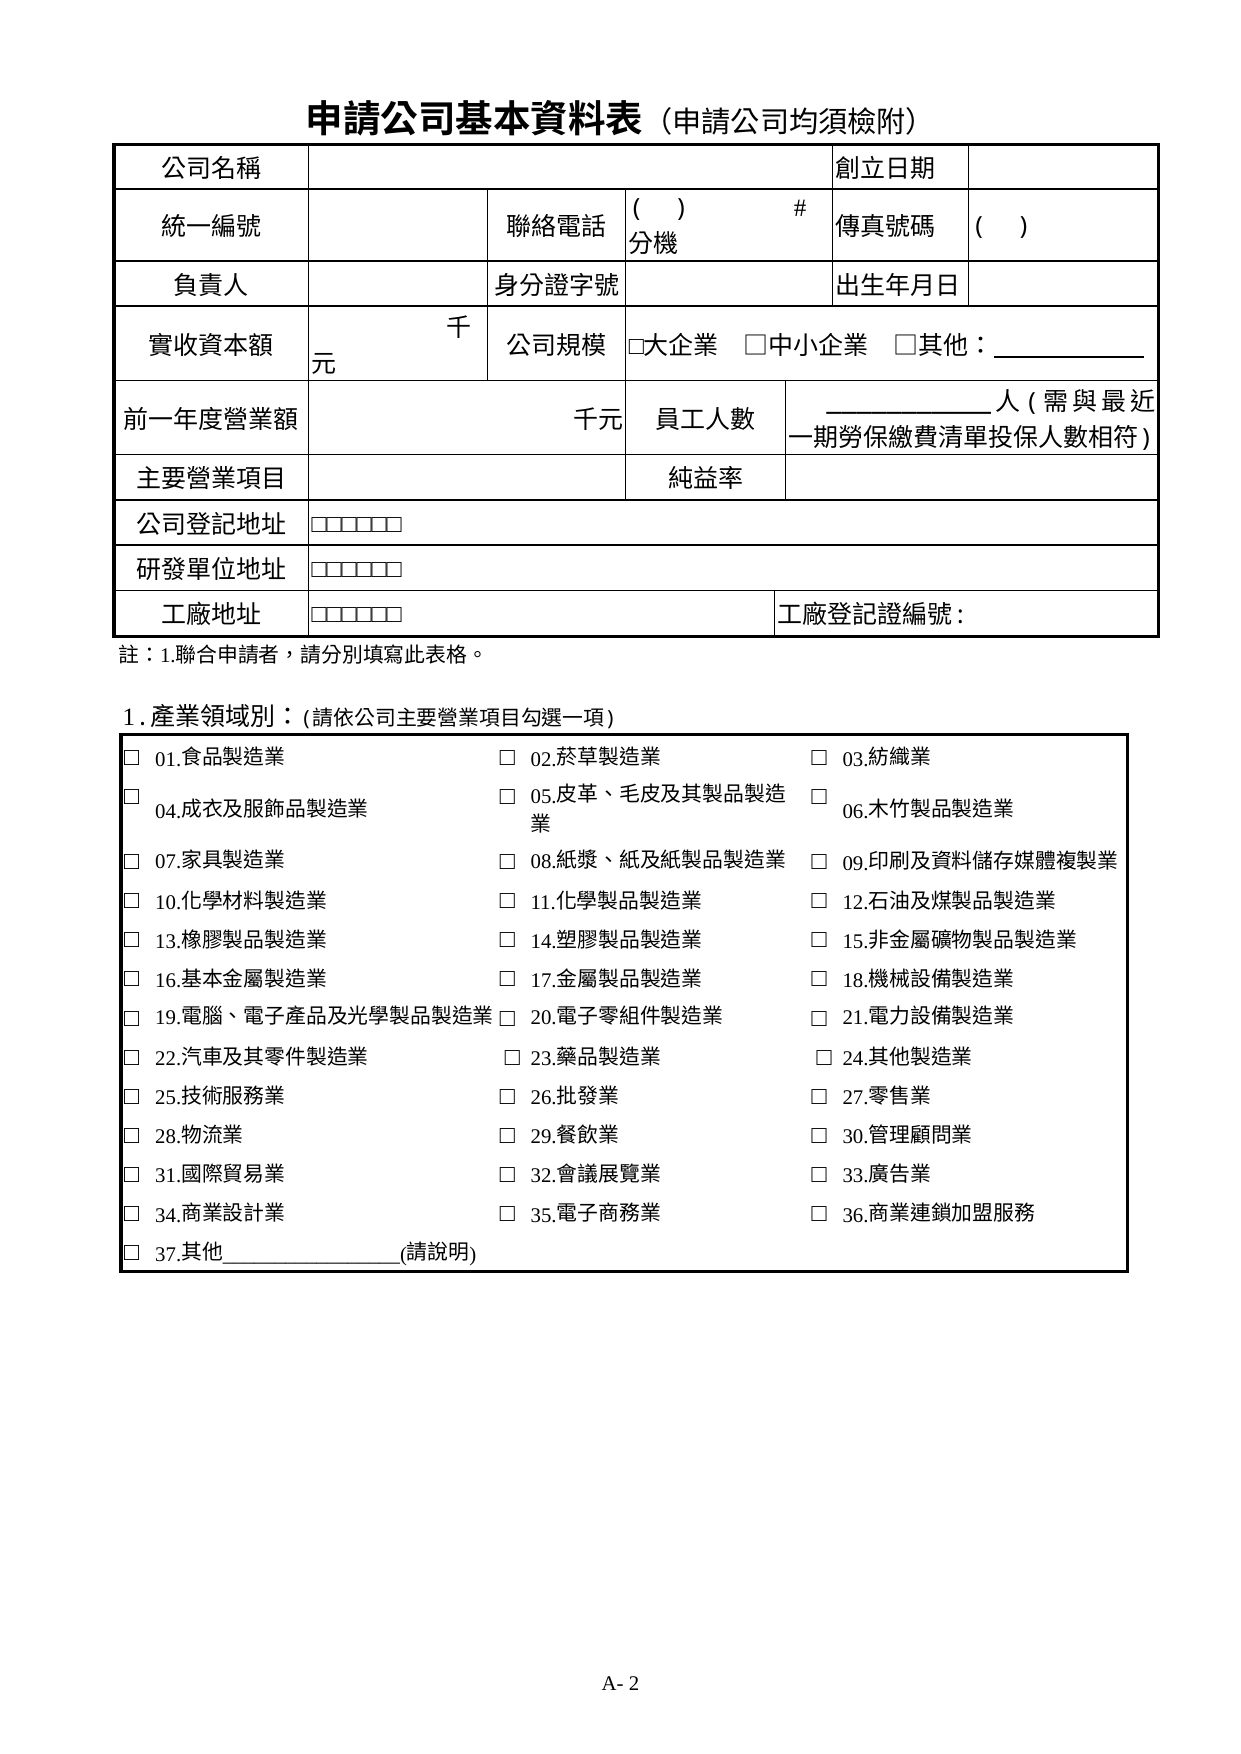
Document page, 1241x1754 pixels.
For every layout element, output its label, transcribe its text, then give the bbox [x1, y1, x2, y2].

text 1.產業領域別：(請依公司主要營業項目勾選一項) [122, 697, 1122, 733]
table_cell □ [809, 880, 839, 918]
table_cell 18.機械設備製造業 [839, 958, 1126, 997]
table_cell 10.化學材料製造業 [152, 880, 497, 918]
table_header 02.菸草製造業 [528, 736, 808, 775]
table_header □ [123, 736, 152, 775]
table_cell 員工人數 [626, 381, 785, 453]
table_cell 33.廣告業 [839, 1153, 1126, 1192]
table_cell 24.其他製造業 [839, 1036, 1126, 1075]
table_cell 19.電腦、電子產品及光學製品製造業 [152, 997, 497, 1036]
table_cell 20.電子零組件製造業 [528, 997, 808, 1036]
text 申請公司基本資料表（申請公司均須檢附） [117, 89, 1122, 143]
table_cell □ [123, 840, 152, 879]
table_cell [497, 1231, 527, 1270]
table_cell □ [809, 997, 839, 1036]
table_cell 23.藥品製造業 [528, 1036, 808, 1075]
table_cell ___________人(需與最近一期勞保繳費清單投保人數相符) [786, 381, 1157, 453]
table_cell 統一編號 [116, 190, 308, 260]
table_cell □大企業 □中小企業 □其他： [626, 307, 1157, 379]
table_cell □ [123, 775, 152, 840]
table_cell 34.商業設計業 [152, 1192, 497, 1231]
table_cell [528, 1231, 808, 1270]
table_cell 08.紙漿、紙及紙製品製造業 [528, 840, 808, 879]
table_header [309, 146, 832, 188]
table_header 創立日期 [833, 146, 968, 188]
table_cell 28.物流業 [152, 1114, 497, 1153]
table_cell 29.餐飲業 [528, 1114, 808, 1153]
table_cell □ [123, 1192, 152, 1231]
table_cell □□□□□□ [309, 546, 1157, 589]
table_cell □ [123, 880, 152, 918]
table_cell 工廠地址 [116, 591, 308, 635]
table_cell 傳真號碼 [833, 190, 968, 260]
table_cell [309, 455, 625, 499]
table_cell □ [497, 1153, 527, 1192]
table_cell □ [497, 958, 527, 997]
table_cell 11.化學製品製造業 [528, 880, 808, 918]
table_cell 04.成衣及服飾品製造業 [152, 775, 497, 840]
table_cell □ [123, 1231, 152, 1270]
table_cell □ [497, 1075, 527, 1114]
table_cell □ [123, 1114, 152, 1153]
table_cell □ [809, 1036, 839, 1075]
table_cell 負責人 [116, 262, 308, 305]
table_cell 35.電子商務業 [528, 1192, 808, 1231]
table_cell □ [809, 1153, 839, 1192]
table_cell □ [497, 880, 527, 918]
table_cell 14.塑膠製品製造業 [528, 919, 808, 958]
table_cell 15.非金屬礦物製品製造業 [839, 919, 1126, 958]
table_cell □□□□□□ [309, 591, 774, 635]
table_cell □ [497, 1192, 527, 1231]
table_cell [786, 455, 1157, 499]
table_cell □ [123, 958, 152, 997]
table_cell 27.零售業 [839, 1075, 1126, 1114]
table_cell ( ) [969, 190, 1157, 260]
table_cell □ [497, 1036, 527, 1075]
table_header □ [809, 736, 839, 775]
table_cell □ [809, 775, 839, 840]
table_cell 25.技術服務業 [152, 1075, 497, 1114]
table_cell [969, 262, 1157, 305]
table_cell □ [809, 1114, 839, 1153]
table_cell 07.家具製造業 [152, 840, 497, 879]
table_cell 26.批發業 [528, 1075, 808, 1114]
table_header [969, 146, 1157, 188]
table_cell □□□□□□ [309, 501, 1157, 544]
table_cell 工廠登記證編號: [775, 591, 1157, 635]
table_cell 研發單位地址 [116, 546, 308, 589]
table_cell [839, 1231, 1126, 1270]
table_cell 身分證字號 [488, 262, 625, 305]
table_cell 05.皮革、毛皮及其製品製造業 [528, 775, 808, 840]
table_cell 09.印刷及資料儲存媒體複製業 [839, 840, 1126, 879]
table_cell [809, 1231, 839, 1270]
table_cell □ [123, 1153, 152, 1192]
table_cell 32.會議展覽業 [528, 1153, 808, 1192]
table_cell 公司規模 [488, 307, 625, 379]
table_cell □ [809, 958, 839, 997]
table_cell 17.金屬製品製造業 [528, 958, 808, 997]
table_cell 聯絡電話 [488, 190, 625, 260]
table_cell 實收資本額 [116, 307, 308, 379]
table_cell □ [497, 775, 527, 840]
table_cell ( ) #分機 [626, 190, 832, 260]
table_cell □ [123, 919, 152, 958]
table_cell □ [123, 1036, 152, 1075]
table_cell 純益率 [626, 455, 785, 499]
table_header 01.食品製造業 [152, 736, 497, 775]
table_cell □ [123, 1075, 152, 1114]
table_cell 31.國際貿易業 [152, 1153, 497, 1192]
text 註：1.聯合申請者，請分別填寫此表格。 [118, 638, 1122, 668]
table_cell 出生年月日 [833, 262, 968, 305]
table_cell □ [809, 919, 839, 958]
table_cell 21.電力設備製造業 [839, 997, 1126, 1036]
table_cell 千元 [309, 307, 487, 379]
table_cell 12.石油及煤製品製造業 [839, 880, 1126, 918]
table_cell 36.商業連鎖加盟服務 [839, 1192, 1126, 1231]
table_cell [626, 262, 832, 305]
table_cell 22.汽車及其零件製造業 [152, 1036, 497, 1075]
table_cell □ [809, 840, 839, 879]
table_cell [309, 262, 487, 305]
table_cell [309, 190, 487, 260]
table_cell 30.管理顧問業 [839, 1114, 1126, 1153]
table_cell 37.其他_________________(請說明) [152, 1231, 497, 1270]
table_cell □ [497, 997, 527, 1036]
table_header □ [497, 736, 527, 775]
table_cell □ [497, 840, 527, 879]
table_cell □ [497, 919, 527, 958]
table_header 公司名稱 [116, 146, 308, 188]
table_cell 06.木竹製品製造業 [839, 775, 1126, 840]
table_cell 主要營業項目 [116, 455, 308, 499]
table_cell 公司登記地址 [116, 501, 308, 544]
table_cell □ [809, 1192, 839, 1231]
table_header 03.紡織業 [839, 736, 1126, 775]
table_cell 千元 [309, 381, 625, 453]
table_cell 前一年度營業額 [116, 381, 308, 453]
table_cell 16.基本金屬製造業 [152, 958, 497, 997]
table_cell □ [123, 997, 152, 1036]
table_cell 13.橡膠製品製造業 [152, 919, 497, 958]
table_cell □ [497, 1114, 527, 1153]
table_cell □ [809, 1075, 839, 1114]
